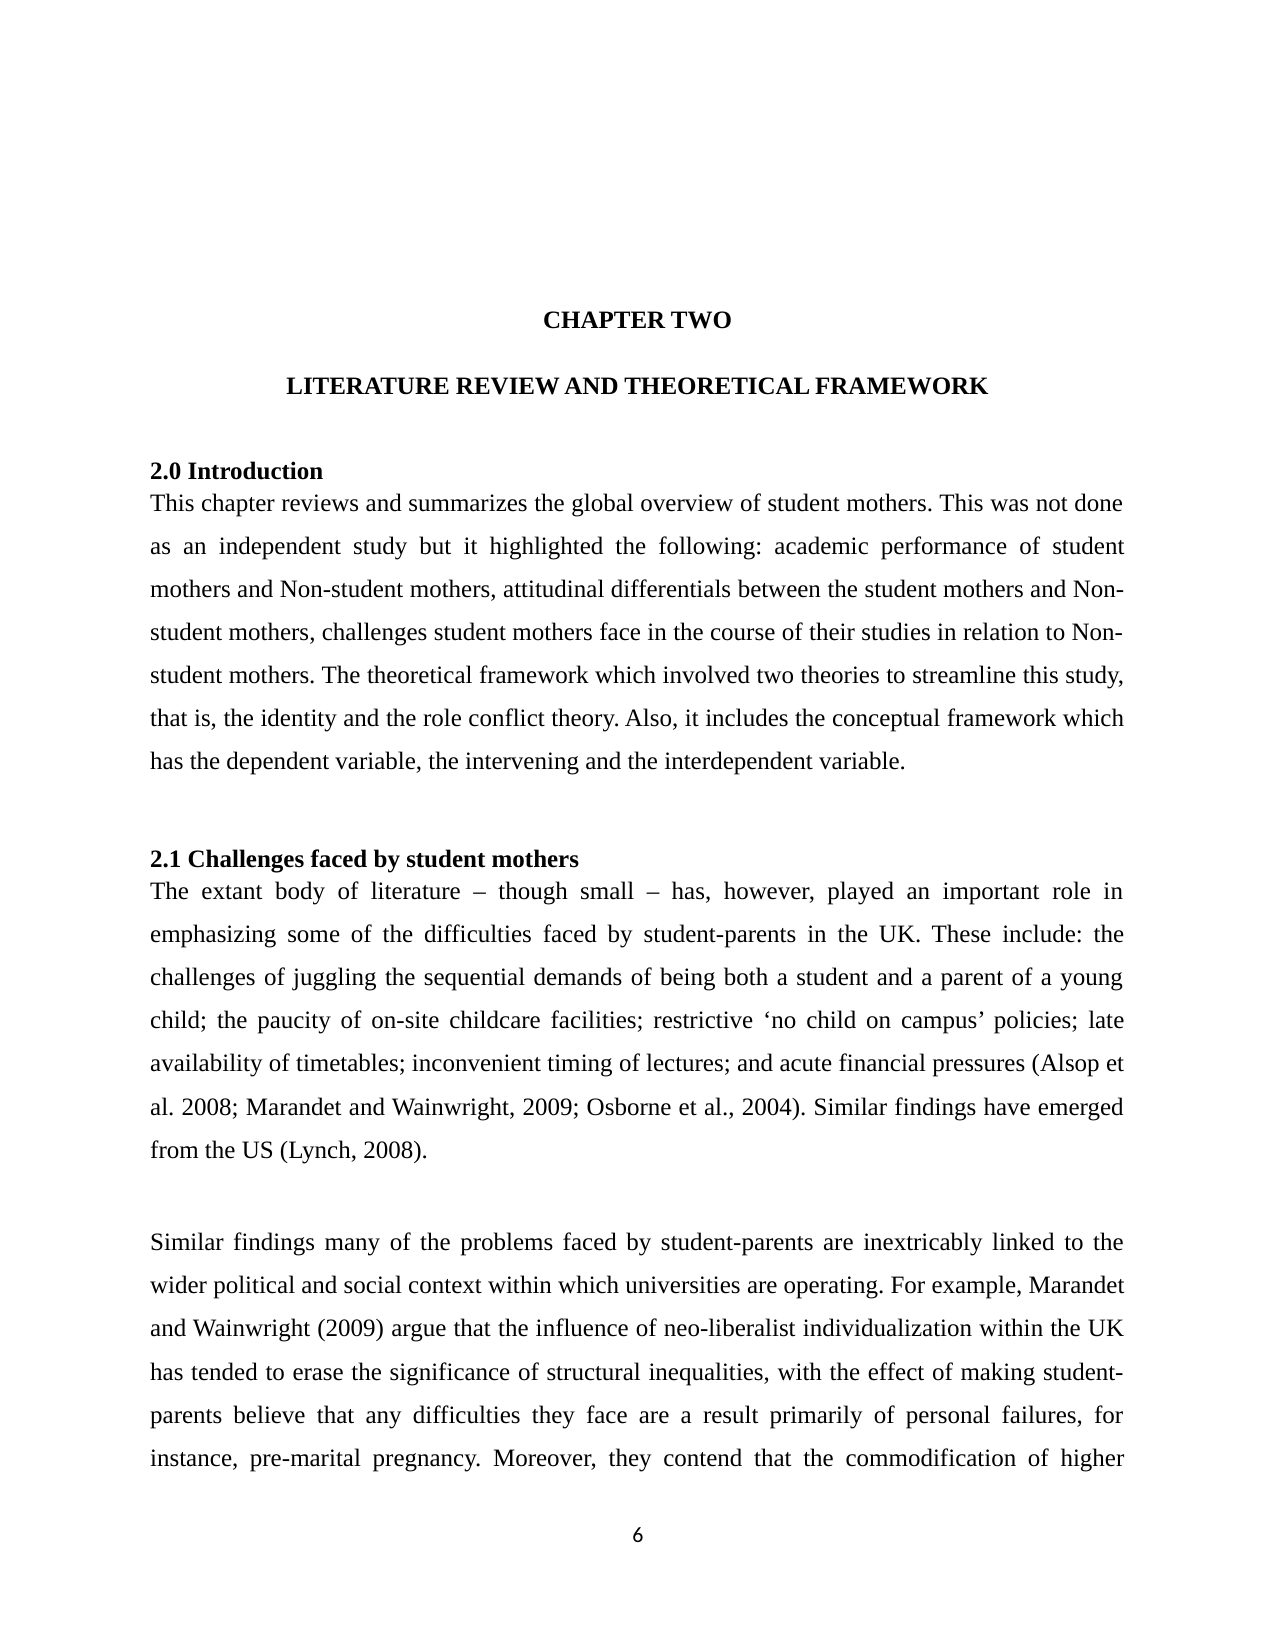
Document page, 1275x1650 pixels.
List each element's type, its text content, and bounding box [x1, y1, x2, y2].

subtitle 2.1 Challenges faced by student mothers [150, 844, 1125, 873]
text The extant body of literature – though small – has, however, played an important role in emphasizing some of the difficulties faced by student-parents in the UK. These include: the challenges of juggling the sequential demands of being both a student and a parent of a young child; the paucity of on-site childcare facilities; restrictive ‘no child on campus’ policies; late availability of timetables; inconvenient timing of lectures; and acute financial pressures (Alsop et al. 2008; Marandet and Wainwright, 2009; Osborne et al., 2004). Similar findings have emerged from the US (Lynch, 2008). [150, 876, 1125, 1163]
subtitle 2.0 Introduction [150, 456, 1125, 484]
text Similar findings many of the problems faced by student-parents are inextricably linked to the wider political and social context within which universities are operating. For example, Marandet and Wainwright (2009) argue that the influence of neo-liberalist individualization within the UK has tended to erase the significance of structural inequalities, with the effect of making student-parents believe that any difficulties they face are a result primarily of personal failures, for instance, pre-marital pregnancy. Moreover, they contend that the commodification of higher [150, 1227, 1125, 1472]
text This chapter reviews and summarizes the global overview of student mothers. This was not done as an independent study but it highlighted the following: academic performance of student mothers and Non-student mothers, attitudinal differentials between the student mothers and Non-student mothers, challenges student mothers face in the course of their studies in relation to Non-student mothers. The theoretical framework which involved two theories to streamline this study, that is, the identity and the role conflict theory. Also, it includes the conceptual framework which has the dependent variable, the intervening and the interdependent variable. [150, 488, 1125, 775]
subtitle LITERATURE REVIEW AND THEORETICAL FRAMEWORK [150, 371, 1125, 400]
subtitle CHAPTER TWO [150, 305, 1125, 334]
